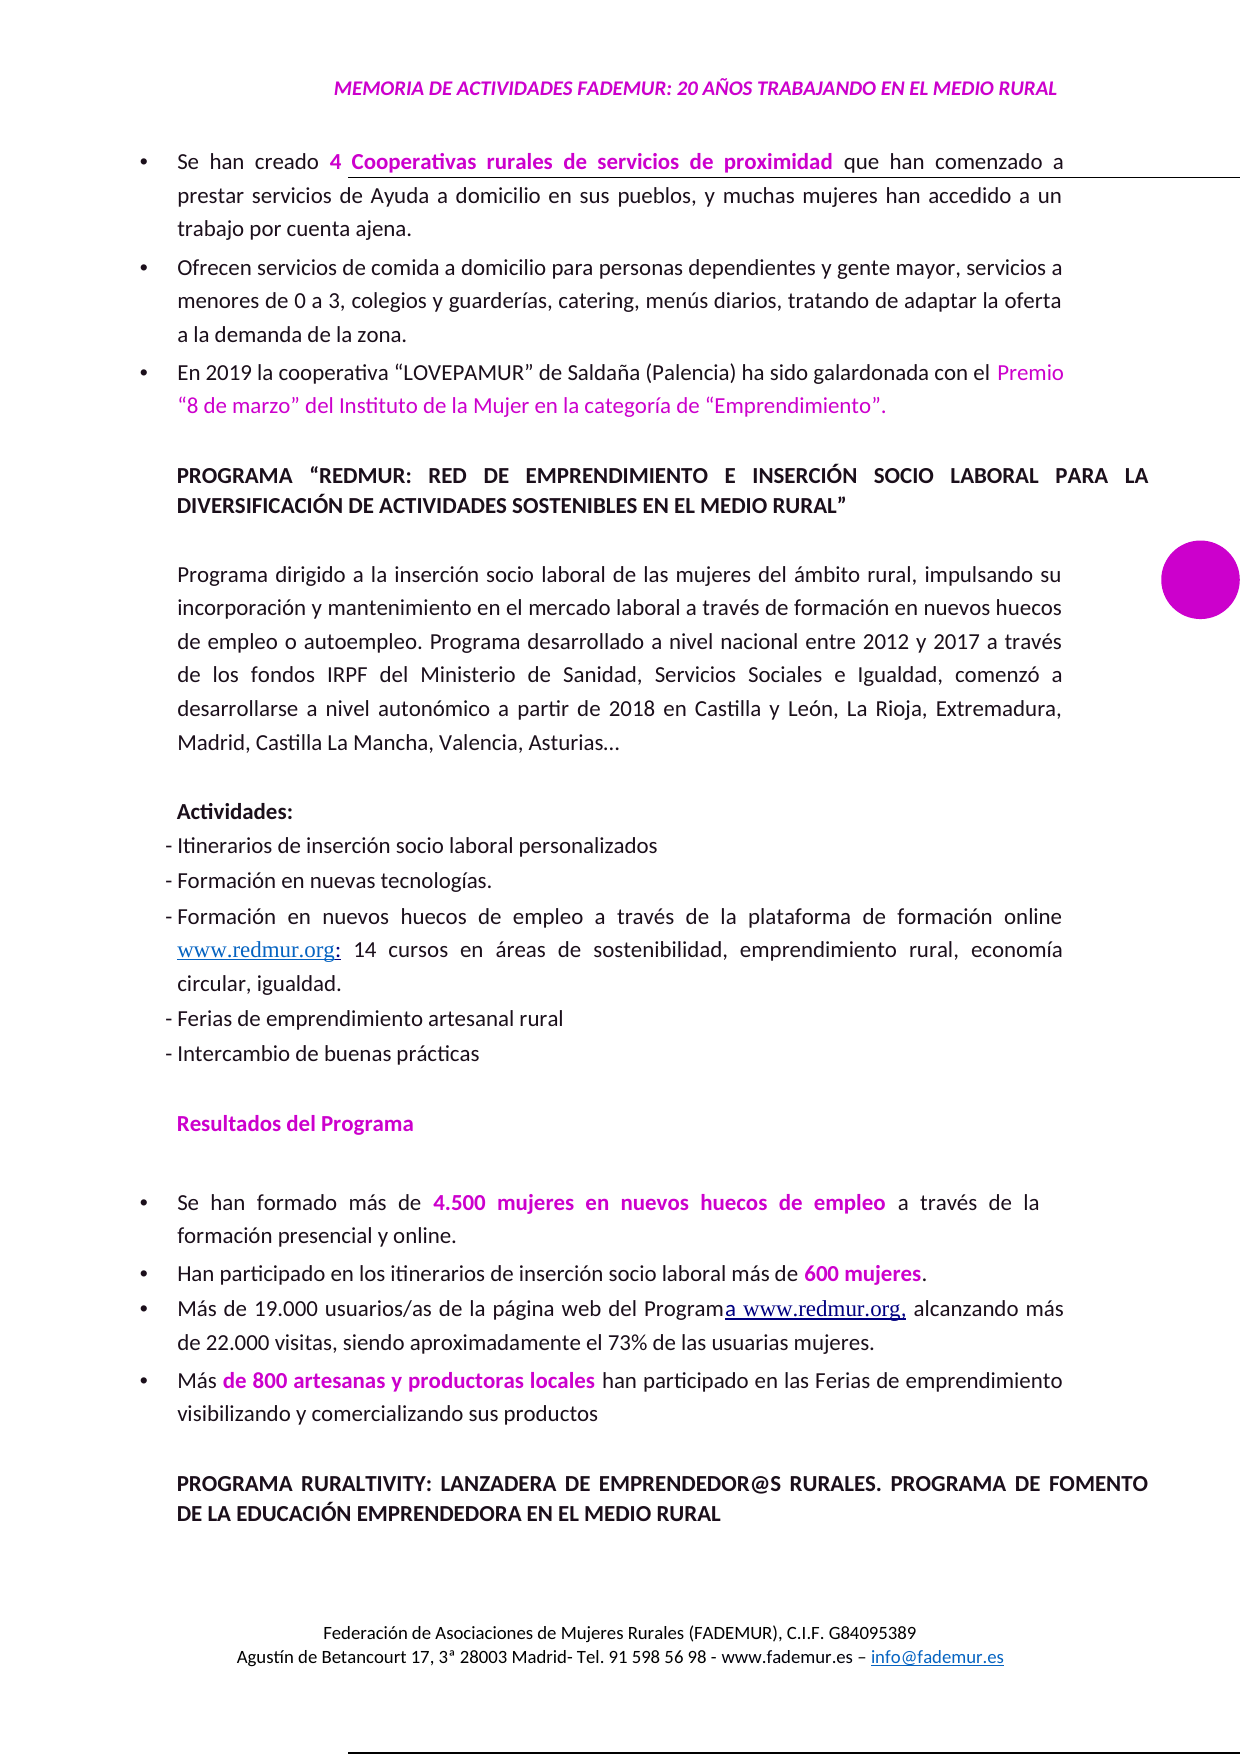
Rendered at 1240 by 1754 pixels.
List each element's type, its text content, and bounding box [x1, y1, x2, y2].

text Programa dirigido a la inserción socio laboral de las mujeres del ámbito rural, impulsando su incorporación y mantenimiento en el mercado laboral a través de formación en nuevos huecos de empleo o autoempleo. Programa desarrollado a nivel nacional entre 2012 y 2017 a través de los fondos IRPF del Ministerio de Sanidad, Servicios Sociales e Igualdad, comenzó a desarrollarse a nivel autonómico a partir de 2018 en Castilla y León, La Rioja, Extremadura, Madrid, Castilla La Mancha, Valencia, Asturias… [177, 560, 1064, 756]
list Formación en nuevos huecos de empleo a través de la plataforma de formación online www.redmur.org: 14 cursos en áreas de sostenibilidad, emprendimiento rural, economía circular, igualdad. [165, 902, 1064, 997]
list Se han formado más de 4.500 mujeres en nuevos huecos de empleo a través de la 9 formación presencial y online. [139, 1187, 1064, 1249]
list Más de 19.000 usuarios/as de la página web del Programa www.redmur.org, alcanzando más de 22.000 visitas, siendo aproximadamente el 73% de las usuarias mujeres. [139, 1294, 1064, 1356]
list Intercambio de buenas prácticas [165, 1039, 1064, 1067]
list Han participado en los itinerarios de inserción socio laboral más de 600 mujeres. [139, 1259, 1064, 1287]
list Formación en nuevas tecnologías. [165, 867, 1064, 895]
list Ofrecen servicios de comida a domicilio para personas dependientes y gente mayor, servicios a menores de 0 a 3, colegios y guarderías, catering, menús diarios, tratando de adaptar la oferta a la demanda de la zona. [139, 253, 1064, 348]
text Actividades: [177, 797, 1149, 825]
list Ferias de emprendimiento artesanal rural [165, 1004, 1064, 1032]
text PROGRAMA “REDMUR: RED DE EMPRENDIMIENTO E INSERCIÓN SOCIO LABORAL PARA LA DIVERSIFICACIÓN DE ACTIVIDADES SOSTENIBLES EN EL MEDIO RURAL” [177, 461, 1149, 519]
list Itinerarios de inserción socio laboral personalizados [165, 832, 1064, 859]
text PROGRAMA RURALTIVITY: LANZADERA DE EMPRENDEDOR@S RURALES. PROGRAMA DE FOMENTO DE LA EDUCACIÓN EMPRENDEDORA EN EL MEDIO RURAL [177, 1469, 1149, 1527]
list Se han creado 4 Cooperativas rurales de servicios de proximidad que han comenzado a prestar servicios de Ayuda a domicilio en sus pueblos, y muchas mujeres han accedido a un trabajo por cuenta ajena. [139, 147, 1064, 243]
subtitle Resultados del Programa [177, 1109, 1149, 1137]
list En 2019 la cooperativa “LOVEPAMUR” de Saldaña (Palencia) ha sido galardonada con el Premio “8 de marzo” del Instituto de la Mujer en la categoría de “Emprendimiento”. [139, 358, 1064, 419]
list Más de 800 artesanas y productoras locales han participado en las Ferias de emprendimiento visibilizando y comercializando sus productos [139, 1366, 1064, 1428]
